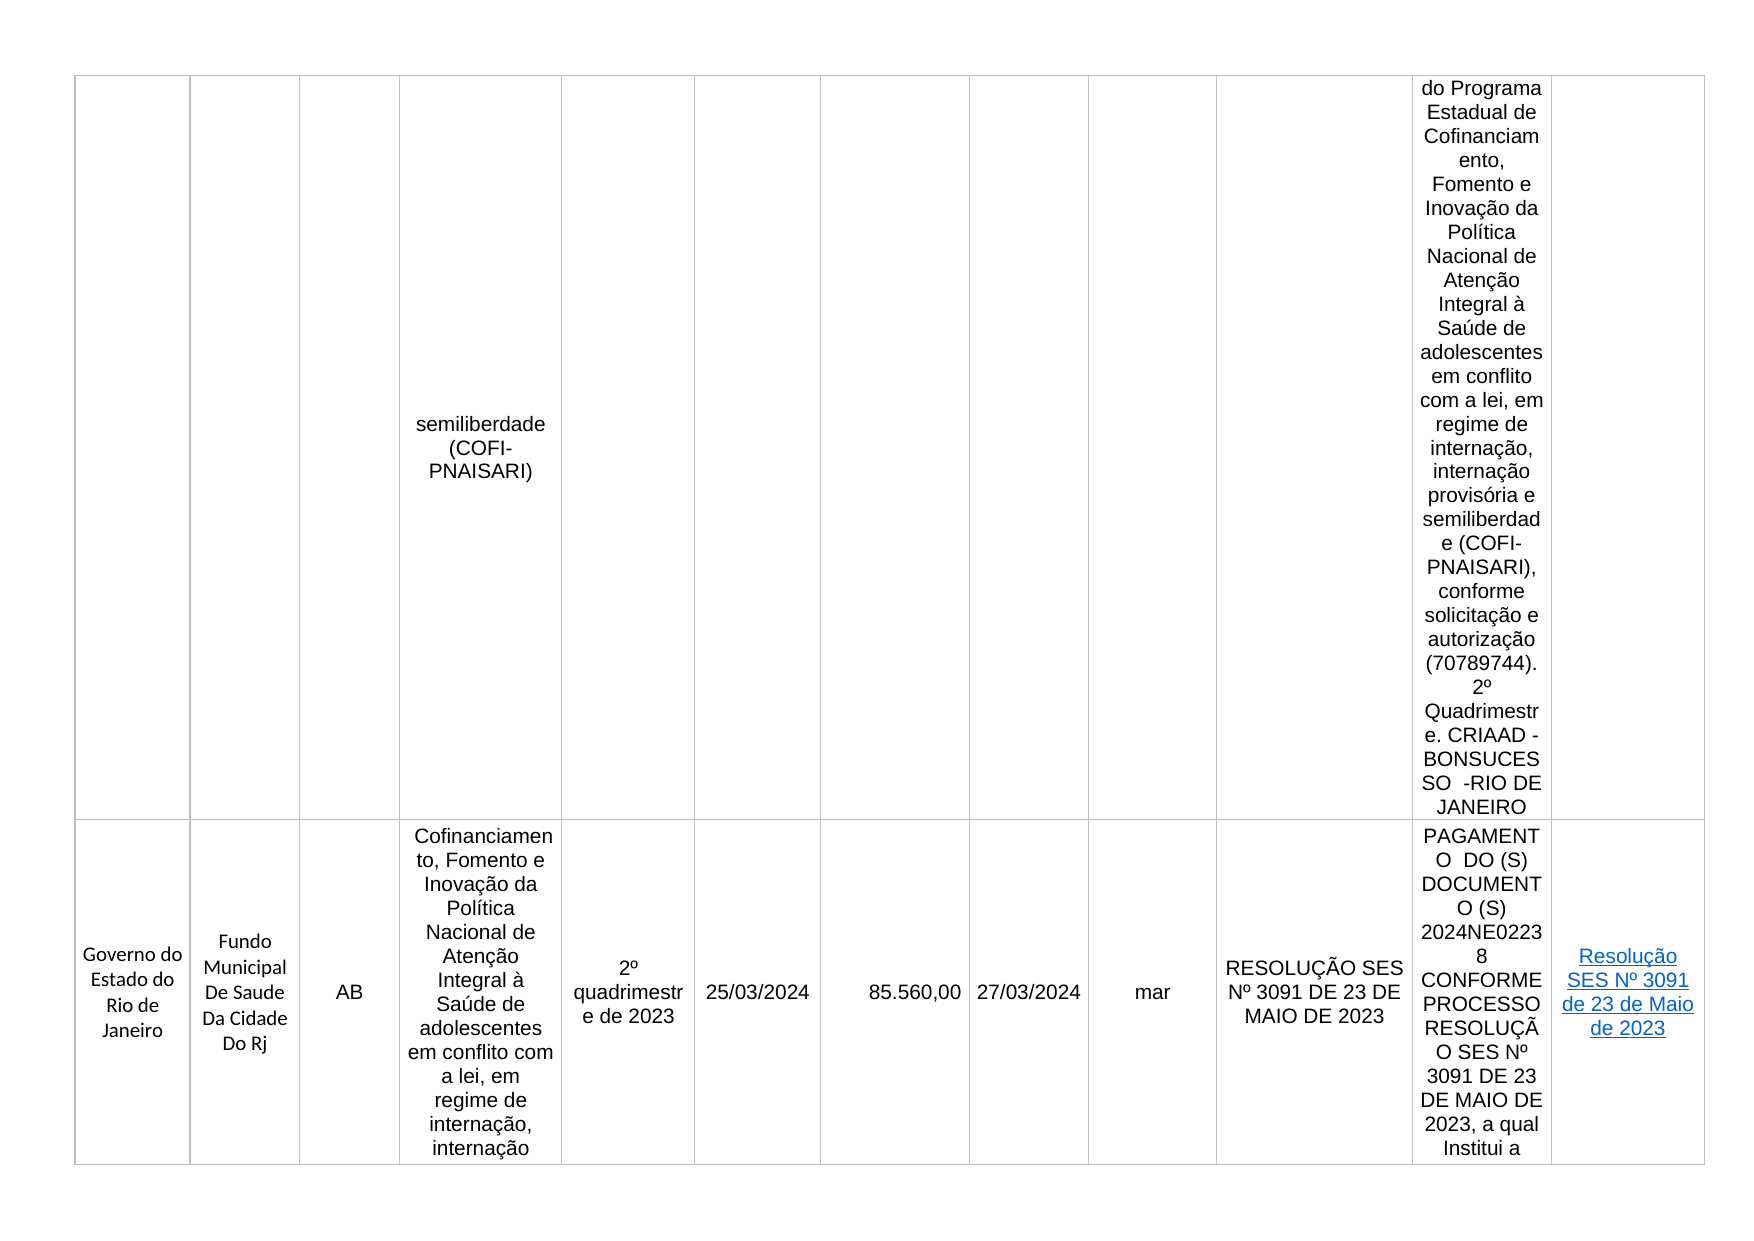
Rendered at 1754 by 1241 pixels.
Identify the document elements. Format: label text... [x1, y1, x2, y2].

table_cell Governo do Estado do Rio de Janeiro [76, 820, 189, 1164]
table_cell PAGAMENTO DO (S) DOCUMENTO (S) 2024NE02238 CONFORME PROCESSO RESOLUÇÃO SES Nº 3091 DE 23 DE MAIO DE 2023, a qual Institui a [1413, 820, 1551, 1164]
table_cell [1552, 76, 1704, 819]
table_cell AB [300, 820, 399, 1164]
table_cell Resolução SES Nº 3091 de 23 de Maio de 2023 [1552, 820, 1704, 1164]
table_cell 25/03/2024 [695, 820, 820, 1164]
table_cell 27/03/2024 [970, 820, 1088, 1164]
table_cell [821, 76, 969, 819]
table_cell [300, 76, 399, 819]
table_cell Fundo Municipal De Saude Da Cidade Do Rj [191, 820, 299, 1164]
table_cell [695, 76, 820, 819]
table_cell RESOLUÇÃO SES Nº 3091 DE 23 DE MAIO DE 2023 [1217, 820, 1412, 1164]
table_cell Cofinanciamento, Fomento e Inovação da Política Nacional de Atenção Integral à Saúde de adolescentes em conflito com a lei, em regime de internação, internação [400, 820, 561, 1164]
table_cell mar [1089, 820, 1216, 1164]
table_cell [76, 76, 189, 819]
table_cell [562, 76, 694, 819]
table_cell [970, 76, 1088, 819]
table_cell [191, 76, 299, 819]
table_cell 85.560,00 [821, 820, 969, 1164]
table_cell do Programa Estadual de Cofinanciamento, Fomento e Inovação da Política Nacional de Atenção Integral à Saúde de adolescentes em conflito com a lei, em regime de internação, internação provisória e semiliberdade (COFI-PNAISARI), conforme solicitação e autorização (70789744). 2º Quadrimestre. CRIAAD -BONSUCESSO -RIO DE JANEIRO [1413, 76, 1551, 819]
table_cell [1217, 76, 1412, 819]
table_cell semiliberdade (COFI-PNAISARI) [400, 76, 561, 819]
table_cell 2º quadrimestre de 2023 [562, 820, 694, 1164]
table_cell [1089, 76, 1216, 819]
